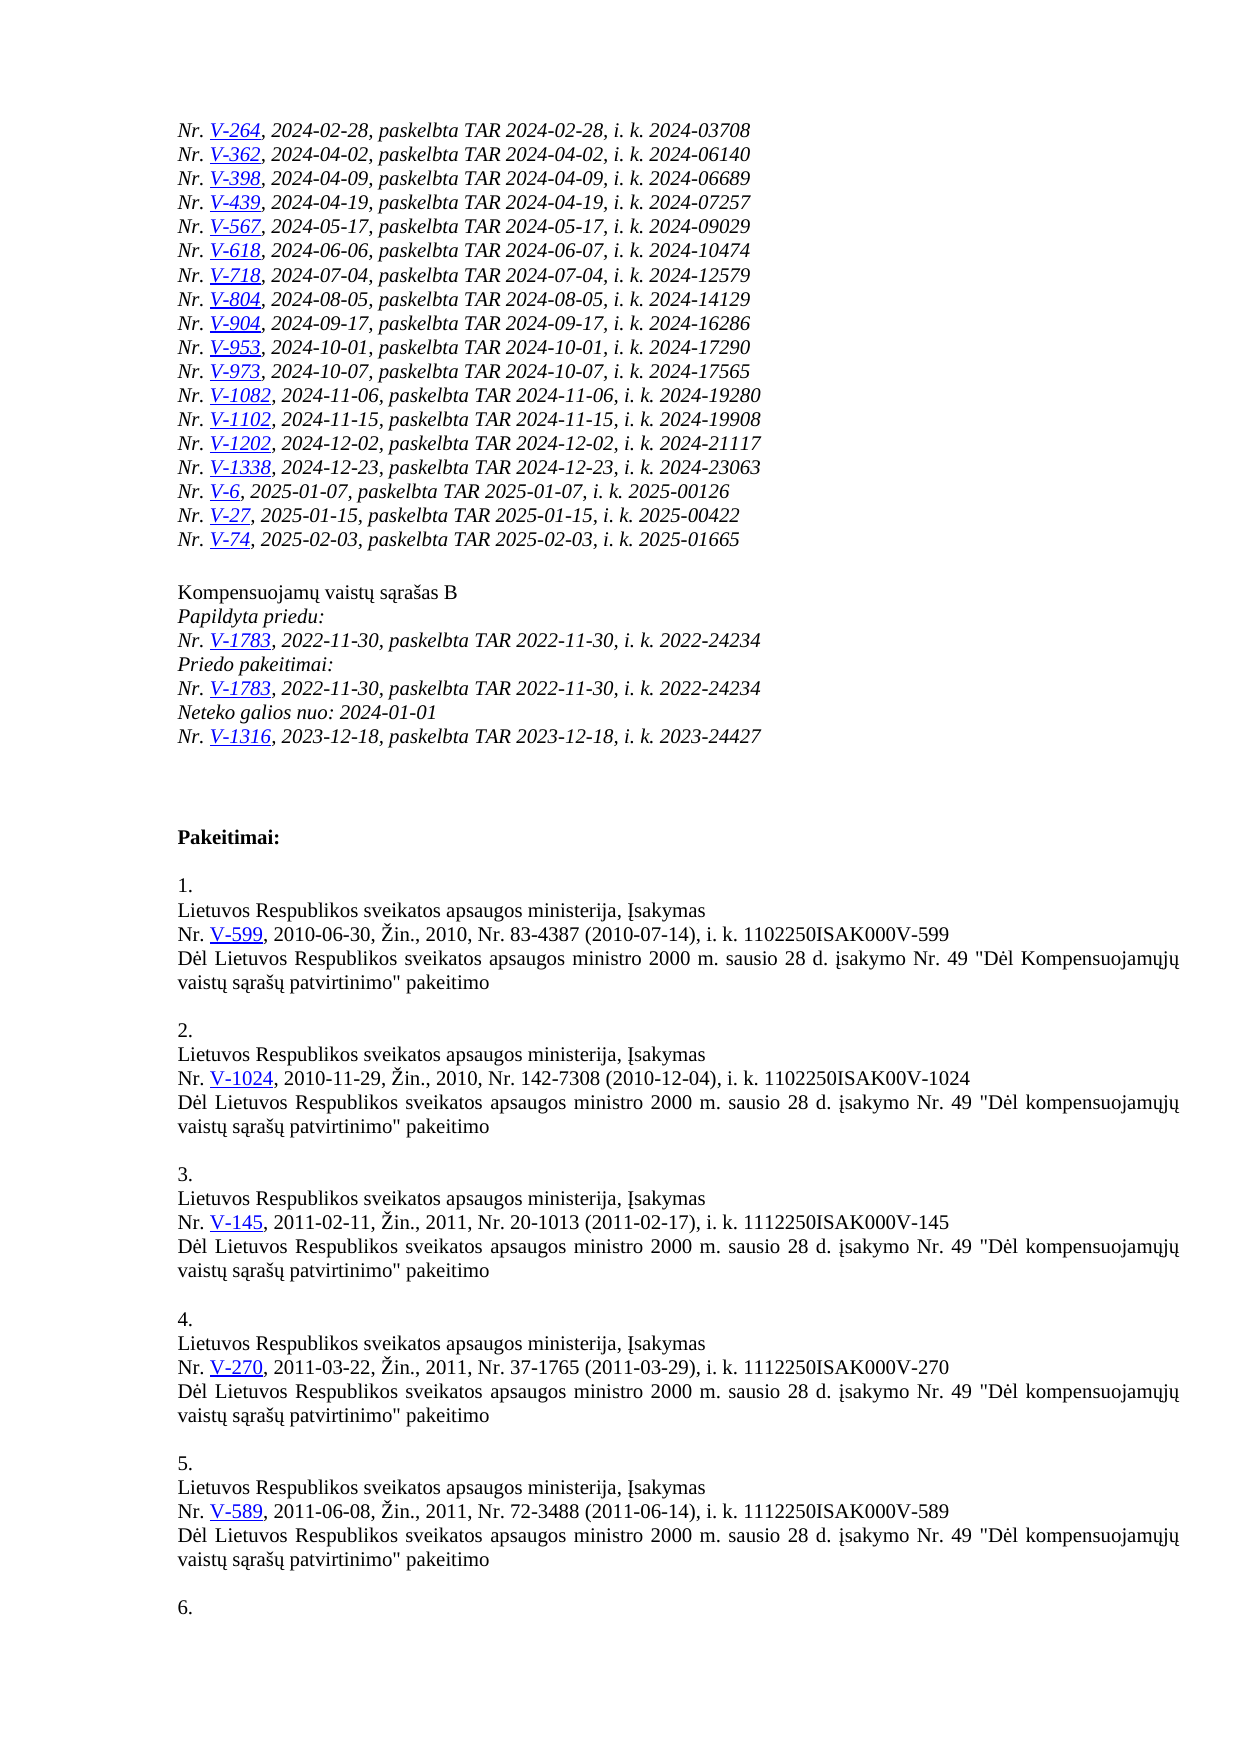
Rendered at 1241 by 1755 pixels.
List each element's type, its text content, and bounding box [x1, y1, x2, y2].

text Nr. V-1338, 2024-12-23, paskelbta TAR 2024-12-23, i. k. 2024-23063 [177, 455, 1181, 479]
text Lietuvos Respublikos sveikatos apsaugos ministerija, Įsakymas [177, 1331, 1181, 1355]
text Nr. V-953, 2024-10-01, paskelbta TAR 2024-10-01, i. k. 2024-17290 [177, 335, 1181, 359]
text Papildyta priedu: [177, 604, 1181, 628]
text 5. [177, 1451, 1181, 1475]
text Pakeitimai: [177, 825, 1181, 849]
text Dėl Lietuvos Respublikos sveikatos apsaugos ministro 2000 m. sausio 28 d. įsakymo Nr. 49 "Dėl kompensuojamųjų vaistų sąrašų patvirtinimo" pakeitimo [177, 1523, 1181, 1571]
text Dėl Lietuvos Respublikos sveikatos apsaugos ministro 2000 m. sausio 28 d. įsakymo Nr. 49 "Dėl Kompensuojamųjų vaistų sąrašų patvirtinimo" pakeitimo [177, 946, 1181, 994]
text Dėl Lietuvos Respublikos sveikatos apsaugos ministro 2000 m. sausio 28 d. įsakymo Nr. 49 "Dėl kompensuojamųjų vaistų sąrašų patvirtinimo" pakeitimo [177, 1090, 1181, 1138]
text 1. [177, 873, 1181, 897]
text Priedo pakeitimai: [177, 652, 1181, 676]
text Nr. V-74, 2025-02-03, paskelbta TAR 2025-02-03, i. k. 2025-01665 [177, 527, 1181, 551]
text Lietuvos Respublikos sveikatos apsaugos ministerija, Įsakymas [177, 897, 1181, 922]
text Nr. V-398, 2024-04-09, paskelbta TAR 2024-04-09, i. k. 2024-06689 [177, 166, 1181, 190]
text Lietuvos Respublikos sveikatos apsaugos ministerija, Įsakymas [177, 1042, 1181, 1066]
text Nr. V-1783, 2022-11-30, paskelbta TAR 2022-11-30, i. k. 2022-24234 [177, 676, 1181, 700]
text 2. [177, 1018, 1181, 1042]
text Nr. V-973, 2024-10-07, paskelbta TAR 2024-10-07, i. k. 2024-17565 [177, 359, 1181, 383]
text Nr. V-264, 2024-02-28, paskelbta TAR 2024-02-28, i. k. 2024-03708 [177, 118, 1181, 142]
text 3. [177, 1162, 1181, 1186]
text Nr. V-718, 2024-07-04, paskelbta TAR 2024-07-04, i. k. 2024-12579 [177, 262, 1181, 287]
text Nr. V-145, 2011-02-11, Žin., 2011, Nr. 20-1013 (2011-02-17), i. k. 1112250ISAK000V-145 [177, 1210, 1181, 1234]
text Lietuvos Respublikos sveikatos apsaugos ministerija, Įsakymas [177, 1475, 1181, 1499]
text Nr. V-804, 2024-08-05, paskelbta TAR 2024-08-05, i. k. 2024-14129 [177, 287, 1181, 311]
text Nr. V-6, 2025-01-07, paskelbta TAR 2025-01-07, i. k. 2025-00126 [177, 479, 1181, 503]
text Nr. V-567, 2024-05-17, paskelbta TAR 2024-05-17, i. k. 2024-09029 [177, 214, 1181, 238]
text Nr. V-270, 2011-03-22, Žin., 2011, Nr. 37-1765 (2011-03-29), i. k. 1112250ISAK000V-270 [177, 1355, 1181, 1379]
text Nr. V-904, 2024-09-17, paskelbta TAR 2024-09-17, i. k. 2024-16286 [177, 311, 1181, 335]
text Dėl Lietuvos Respublikos sveikatos apsaugos ministro 2000 m. sausio 28 d. įsakymo Nr. 49 "Dėl kompensuojamųjų vaistų sąrašų patvirtinimo" pakeitimo [177, 1234, 1181, 1282]
text Nr. V-1024, 2010-11-29, Žin., 2010, Nr. 142-7308 (2010-12-04), i. k. 1102250ISAK00V-1024 [177, 1066, 1181, 1090]
text Nr. V-362, 2024-04-02, paskelbta TAR 2024-04-02, i. k. 2024-06140 [177, 142, 1181, 166]
text 4. [177, 1307, 1181, 1331]
text Nr. V-439, 2024-04-19, paskelbta TAR 2024-04-19, i. k. 2024-07257 [177, 190, 1181, 214]
text Nr. V-1316, 2023-12-18, paskelbta TAR 2023-12-18, i. k. 2023-24427 [177, 724, 1181, 748]
text Nr. V-1082, 2024-11-06, paskelbta TAR 2024-11-06, i. k. 2024-19280 [177, 383, 1181, 407]
text Kompensuojamų vaistų sąrašas B [177, 580, 1181, 604]
text Dėl Lietuvos Respublikos sveikatos apsaugos ministro 2000 m. sausio 28 d. įsakymo Nr. 49 "Dėl kompensuojamųjų vaistų sąrašų patvirtinimo" pakeitimo [177, 1379, 1181, 1427]
text Nr. V-618, 2024-06-06, paskelbta TAR 2024-06-07, i. k. 2024-10474 [177, 238, 1181, 262]
text Nr. V-599, 2010-06-30, Žin., 2010, Nr. 83-4387 (2010-07-14), i. k. 1102250ISAK000V-599 [177, 922, 1181, 946]
text Neteko galios nuo: 2024-01-01 [177, 700, 1181, 724]
text Nr. V-27, 2025-01-15, paskelbta TAR 2025-01-15, i. k. 2025-00422 [177, 503, 1181, 527]
text 6. [177, 1595, 1181, 1619]
text Nr. V-1102, 2024-11-15, paskelbta TAR 2024-11-15, i. k. 2024-19908 [177, 407, 1181, 431]
text Lietuvos Respublikos sveikatos apsaugos ministerija, Įsakymas [177, 1186, 1181, 1210]
text Nr. V-589, 2011-06-08, Žin., 2011, Nr. 72-3488 (2011-06-14), i. k. 1112250ISAK000V-589 [177, 1499, 1181, 1523]
text Nr. V-1783, 2022-11-30, paskelbta TAR 2022-11-30, i. k. 2022-24234 [177, 628, 1181, 652]
text Nr. V-1202, 2024-12-02, paskelbta TAR 2024-12-02, i. k. 2024-21117 [177, 431, 1181, 455]
